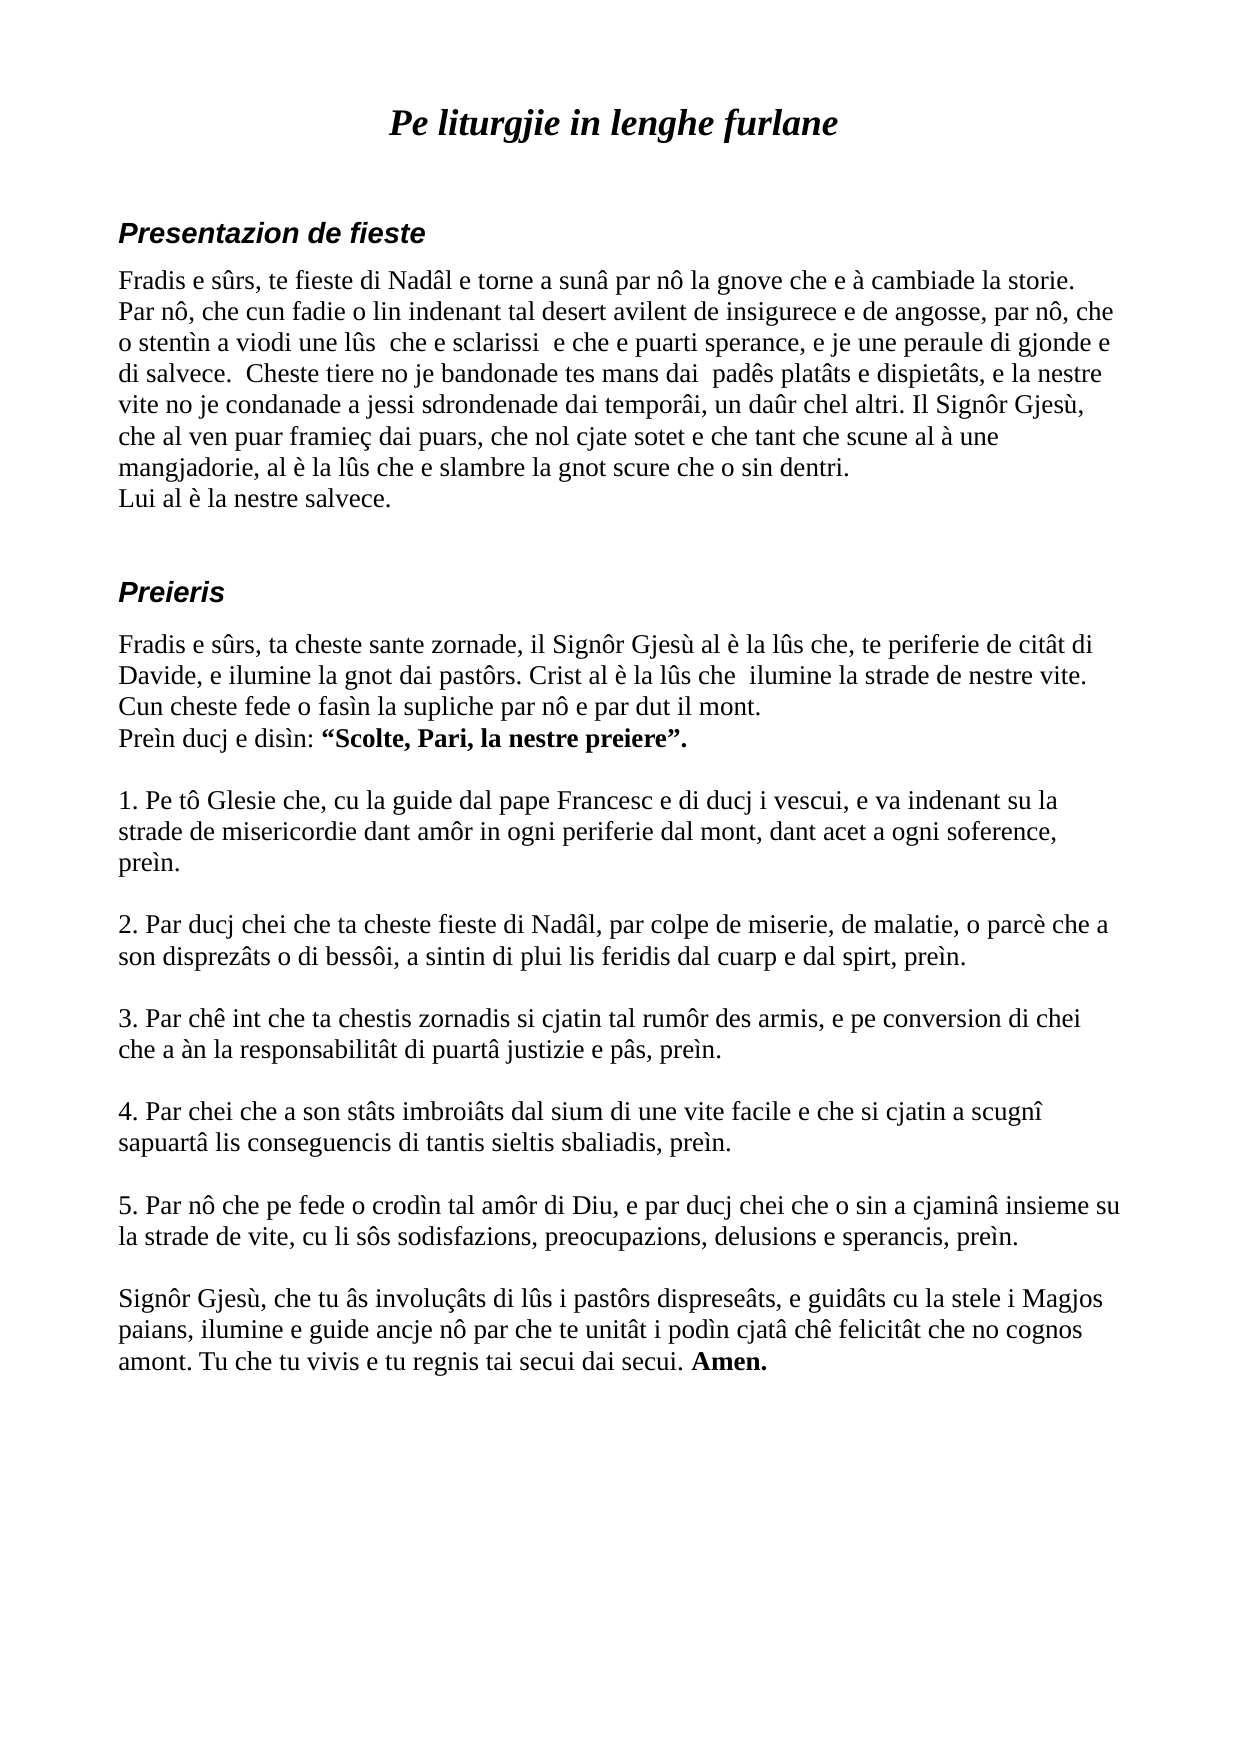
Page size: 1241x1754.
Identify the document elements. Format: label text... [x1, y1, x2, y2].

text Lui al è la nestre salvece. [118, 482, 1122, 513]
text 5. Par nô che pe fede o crodìn tal amôr di Diu, e par ducj chei che o sin a cjaminâ insieme su la strade de vite, cu li sôs sodisfazions, preocupazions, delusions e sperancis, preìn. [118, 1189, 1122, 1251]
text 2. Par ducj chei che ta cheste fieste di Nadâl, par colpe de miserie, de malatie, o parcè che a son disprezâts o di bessôi, a sintin di plui lis feridis dal cuarp e dal spirt, preìn. [118, 908, 1122, 971]
subtitle Presentazion de fieste [118, 216, 1122, 250]
text 1. Pe tô Glesie che, cu la guide dal pape Francesc e di ducj i vescui, e va indenant su la strade de misericordie dant amôr in ogni periferie dal mont, dant acet a ogni soference, preìn. [118, 784, 1122, 877]
text 3. Par chê int che ta chestis zornadis si cjatin tal rumôr des armis, e pe conversion di chei che a àn la responsabilitât di puartâ justizie e pâs, preìn. [118, 1002, 1122, 1064]
text Preìn ducj e disìn: “Scolte, Pari, la nestre preiere”. [118, 722, 1122, 753]
text Pe liturgjie in lenghe furlane [118, 100, 1122, 143]
text 4. Par chei che a son stâts imbroiâts dal sium di une vite facile e che si cjatin a scugnî sapuartâ lis conseguencis di tantis sieltis sbaliadis, preìn. [118, 1095, 1122, 1158]
text Preieris [118, 576, 1122, 609]
text Fradis e sûrs, te fieste di Nadâl e torne a sunâ par nô la gnove che e à cambiade la storie. Par nô, che cun fadie o lin indenant tal desert avilent de insigurece e de angosse, par nô, che o stentìn a viodi une lûs che e sclarissi e che e puarti sperance, e je une peraule di gjonde e di salvece. Cheste tiere no je bandonade tes mans dai padês platâts e dispietâts, e la nestre vite no je condanade a jessi sdrondenade dai temporâi, un daûr chel altri. Il Signôr Gjesù, che al ven puar framieç dai puars, che nol cjate sotet e che tant che scune al à une mangjadorie, al è la lûs che e slambre la gnot scure che o sin dentri. [118, 264, 1122, 482]
text Fradis e sûrs, ta cheste sante zornade, il Signôr Gjesù al è la lûs che, te periferie de citât di Davide, e ilumine la gnot dai pastôrs. Crist al è la lûs che ilumine la strade de nestre vite. Cun cheste fede o fasìn la supliche par nô e par dut il mont. [118, 628, 1122, 722]
text Signôr Gjesù, che tu âs involuçâts di lûs i pastôrs dispreseâts, e guidâts cu la stele i Magjos paians, ilumine e guide ancje nô par che te unitât i podìn cjatâ chê felicitât che no cognos amont. Tu che tu vivis e tu regnis tai secui dai secui. Amen. [118, 1282, 1122, 1376]
